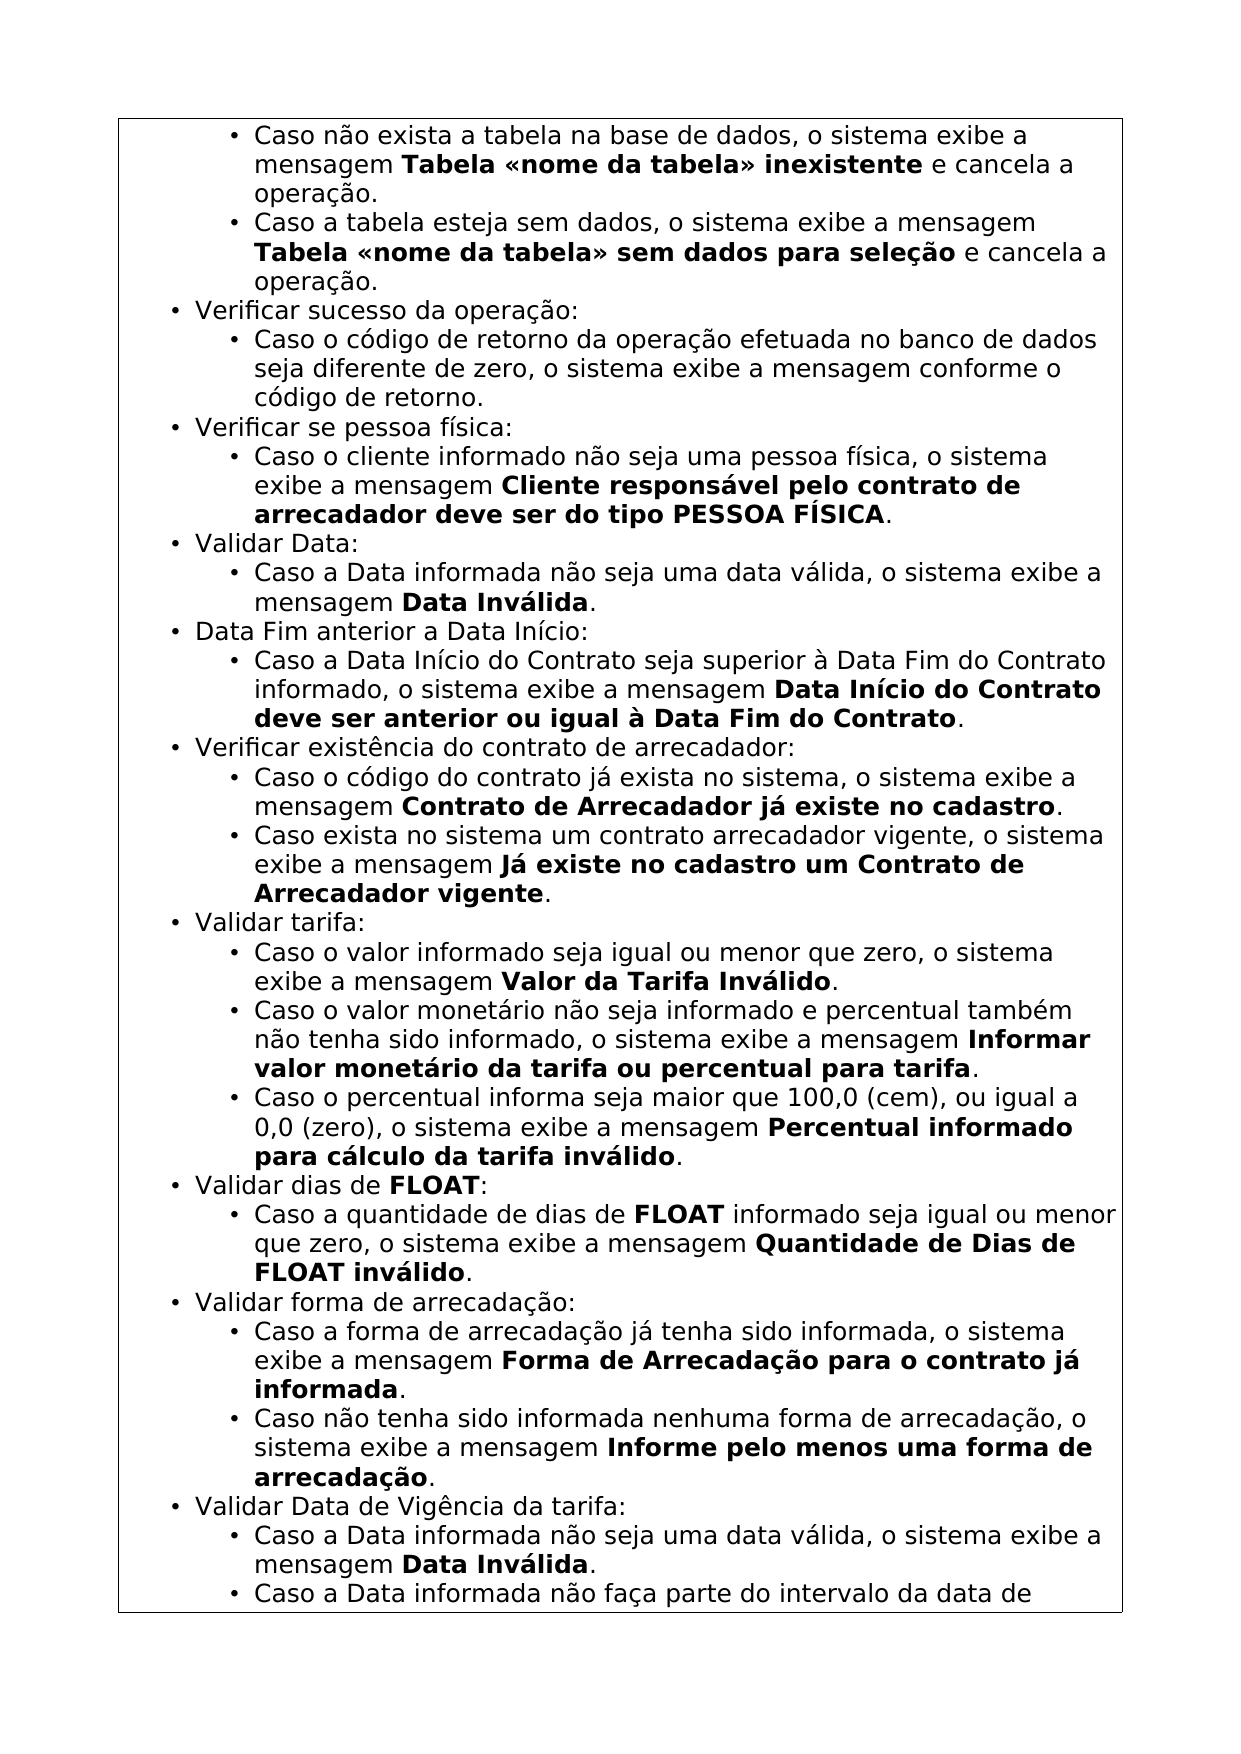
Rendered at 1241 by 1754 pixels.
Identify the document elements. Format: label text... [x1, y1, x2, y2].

table_header Entre as opções disponibilizadas pelo sistema, selecione o Banco e a Agência. Depois, informe o Número da Conta. Em seguida, clique no botão . Atenção: antes da inserção do contrato de arrecadador, o sistema efetua algumas validações: Verificar preenchimento dos campos: Caso o usuário não informe o conteúdo de algum campo necessário à inclusão do contrato de arrecadador, o sistema exibe a mensagem Informe «nome do campo que não foi preenchido». Verificar existência de dados: Caso não exista a tabela na base de dados, o sistema exibe a mensagem Tabela «nome da tabela» inexistente e cancela a operação. Caso a tabela esteja sem dados, o sistema exibe a mensagem Tabela «nome da tabela» sem dados para seleção e cancela a operação. Verificar sucesso da operação: Caso o código de retorno da operação efetuada no banco de dados seja diferente de zero, o sistema exibe a mensagem conforme o código de retorno. Verificar se pessoa física: Caso o cliente informado não seja uma pessoa física, o sistema exibe a mensagem Cliente responsável pelo contrato de arrecadador deve ser do tipo PESSOA FÍSICA. Validar Data: Caso a Data informada não seja uma data válida, o sistema exibe a mensagem Data Inválida. Data Fim anterior a Data Início: Caso a Data Início do Contrato seja superior à Data Fim do Contrato informado, o sistema exibe a mensagem Data Início do Contrato deve ser anterior ou igual à Data Fim do Contrato. Verificar existência do contrato de arrecadador: Caso o código do contrato já exista no sistema, o sistema exibe a mensagem Contrato de Arrecadador já existe no cadastro. Caso exista no sistema um contrato arrecadador vigente, o sistema exibe a mensagem Já existe no cadastro um Contrato de Arrecadador vigente. Validar tarifa: Caso o valor informado seja igual ou menor que zero, o sistema exibe a mensagem Valor da Tarifa Inválido. Caso o valor monetário não seja informado e percentual também não tenha sido informado, o sistema exibe a mensagem Informar valor monetário da tarifa ou percentual para tarifa. Caso o percentual informa seja maior que 100,0 (cem), ou igual a 0,0 (zero), o sistema exibe a mensagem Percentual informado para cálculo da tarifa inválido. Validar dias de FLOAT: Caso a quantidade de dias de FLOAT informado seja igual ou menor que zero, o sistema exibe a mensagem Quantidade de Dias de FLOAT inválido. Validar forma de arrecadação: Caso a forma de arrecadação já tenha sido informada, o sistema exibe a mensagem Forma de Arrecadação para o contrato já informada. Caso não tenha sido informada nenhuma forma de arrecadação, o sistema exibe a mensagem Informe pelo menos uma forma de arrecadação. Validar Data de Vigência da tarifa: Caso a Data informada não seja uma data válida, o sistema exibe a mensagem Data Inválida. Caso a Data informada não faça parte do intervalo da data de vigência do contrato (data informada > Data Fim do Contrato ou data informada < Data Início do Contrato), o sistema exibe a mensagem Data de início de vigência deverá fazer parte do intervalo da data de vigência do contrato. Caso exista tarifa cadastrada para a mesma forma de arrecadação, o sistema seleciona a data de inicio de vigência da ultima tarifa incluída anteriormente e, se essa data for maior ou igual a data de inicio de vigência da tarifa a ser incluída, o sistema exibe a mensagem Data de início de vigência deverá ser superior a data de início de vigência da tarifa anteriormente cadastrada. Validar Contrato Arrecadador Existente: O sistema verifica se já existe contrato arrecadador para o mesmo arrecadador informado, caso exista, o sistema exibe a mensagem Contrato Arrecadador já cadastrado para o Arrecadador informado. [119, 119, 1122, 1612]
